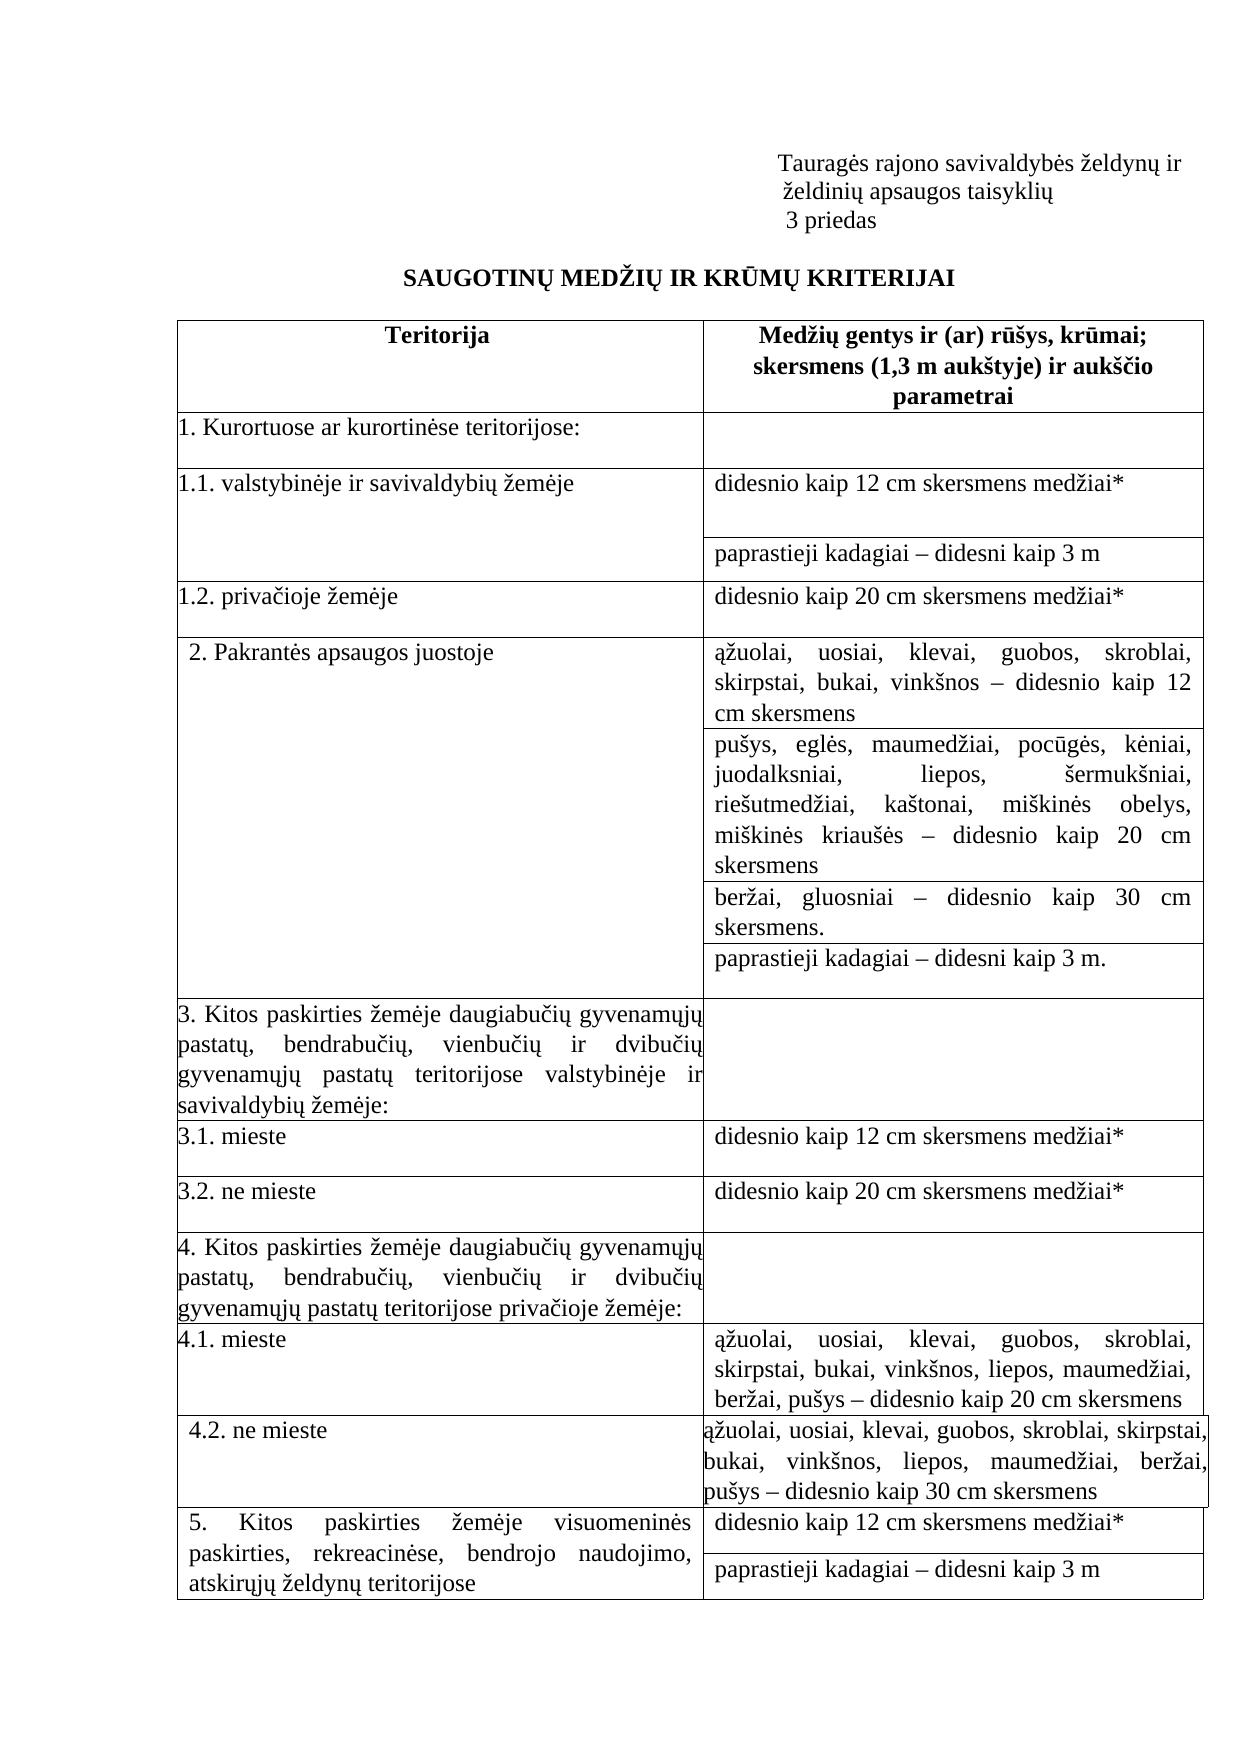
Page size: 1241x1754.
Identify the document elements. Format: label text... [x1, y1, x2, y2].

table_cell [1204, 998, 1208, 1120]
table_cell 4. Kitos paskirties žemėje daugiabučių gyvenamųjų pastatų, bendrabučių, vienbučių ir dvibučių gyvenamųjų pastatų teritorijose privačioje žemėje: [178, 1233, 703, 1323]
table_header Medžių gentys ir (ar) rūšys, krūmai; skersmens (1,3 m aukštyje) ir aukščio parametrai [704, 321, 1203, 412]
table_cell 3.1. mieste [178, 1121, 703, 1176]
table_cell pušys, eglės, maumedžiai, pocūgės, kėniai, juodalksniai, liepos, šermukšniai, riešutmedžiai, kaštonai, miškinės obelys, miškinės kriaušės – didesnio kaip 20 cm skersmens [704, 729, 1203, 881]
table_cell [704, 413, 1203, 467]
table_cell paprastieji kadagiai – didesni kaip 3 m. [704, 944, 1203, 998]
table_cell didesnio kaip 12 cm skersmens medžiai* [704, 469, 1203, 537]
table_cell [1204, 1176, 1208, 1231]
text želdinių apsaugos taisyklių [177, 176, 1181, 205]
text SAUGOTINŲ MEDŽIŲ IR KRŪMŲ KRITERIJAI [177, 263, 1181, 291]
table_cell 1.2. privačioje žemėje [178, 582, 703, 636]
table_cell paprastieji kadagiai – didesni kaip 3 m [704, 538, 1203, 581]
table_cell [704, 1233, 1203, 1323]
table_header Teritorija [178, 321, 703, 412]
table_cell ąžuolai, uosiai, klevai, guobos, skroblai, skirpstai, bukai, vinkšnos – didesnio kaip 12 cm skersmens [704, 638, 1203, 728]
table_cell 4.1. mieste [178, 1324, 703, 1415]
table_cell ąžuolai, uosiai, klevai, guobos, skroblai, skirpstai, bukai, vinkšnos, liepos, maumedžiai, beržai, pušys – didesnio kaip 20 cm skersmens [704, 1324, 1203, 1415]
table_cell 1. Kurortuose ar kurortinėse teritorijose: [178, 413, 703, 467]
table_cell [1204, 728, 1208, 881]
table_cell [1204, 1508, 1208, 1553]
table_cell 4.2. ne mieste [178, 1416, 703, 1507]
text Tauragės rajono savivaldybės želdynų ir [177, 148, 1181, 176]
table_cell ąžuolai, uosiai, klevai, guobos, skroblai, skirpstai, bukai, vinkšnos, liepos, maumedžiai, beržai, pušys – didesnio kaip 30 cm skersmens [704, 1416, 1208, 1507]
table_cell [1204, 943, 1208, 998]
table_cell didesnio kaip 12 cm skersmens medžiai* [704, 1508, 1203, 1553]
table_cell 1.1. valstybinėje ir savivaldybių žemėje [178, 469, 703, 581]
table_cell [1204, 1323, 1208, 1415]
table_cell [1204, 537, 1208, 581]
table_cell [1204, 468, 1208, 537]
table_cell 3. Kitos paskirties žemėje daugiabučių gyvenamųjų pastatų, bendrabučių, vienbučių ir dvibučių gyvenamųjų pastatų teritorijose valstybinėje ir savivaldybių žemėje: [178, 999, 703, 1120]
table_cell didesnio kaip 20 cm skersmens medžiai* [704, 1177, 1203, 1231]
table_cell didesnio kaip 12 cm skersmens medžiai* [704, 1121, 1203, 1176]
table_cell [1204, 1553, 1208, 1598]
table_cell [1204, 881, 1208, 943]
table_cell 5. Kitos paskirties žemėje visuomeninės paskirties, rekreacinėse, bendrojo naudojimo, atskirųjų želdynų teritorijose [178, 1508, 703, 1598]
table_cell [1204, 636, 1208, 728]
table_cell 2. Pakrantės apsaugos juostoje [178, 638, 703, 998]
table_cell didesnio kaip 20 cm skersmens medžiai* [704, 582, 1203, 636]
table_cell [704, 999, 1203, 1120]
table_cell paprastieji kadagiai – didesni kaip 3 m [704, 1554, 1203, 1598]
table_cell [1204, 1120, 1208, 1176]
table_cell [1204, 581, 1208, 636]
table_header [1204, 320, 1208, 412]
table_cell [1204, 1231, 1208, 1323]
text 3 priedas [177, 205, 1181, 234]
table_cell 3.2. ne mieste [178, 1177, 703, 1231]
table_cell [1204, 412, 1208, 467]
table_cell beržai, gluosniai – didesnio kaip 30 cm skersmens. [704, 882, 1203, 943]
